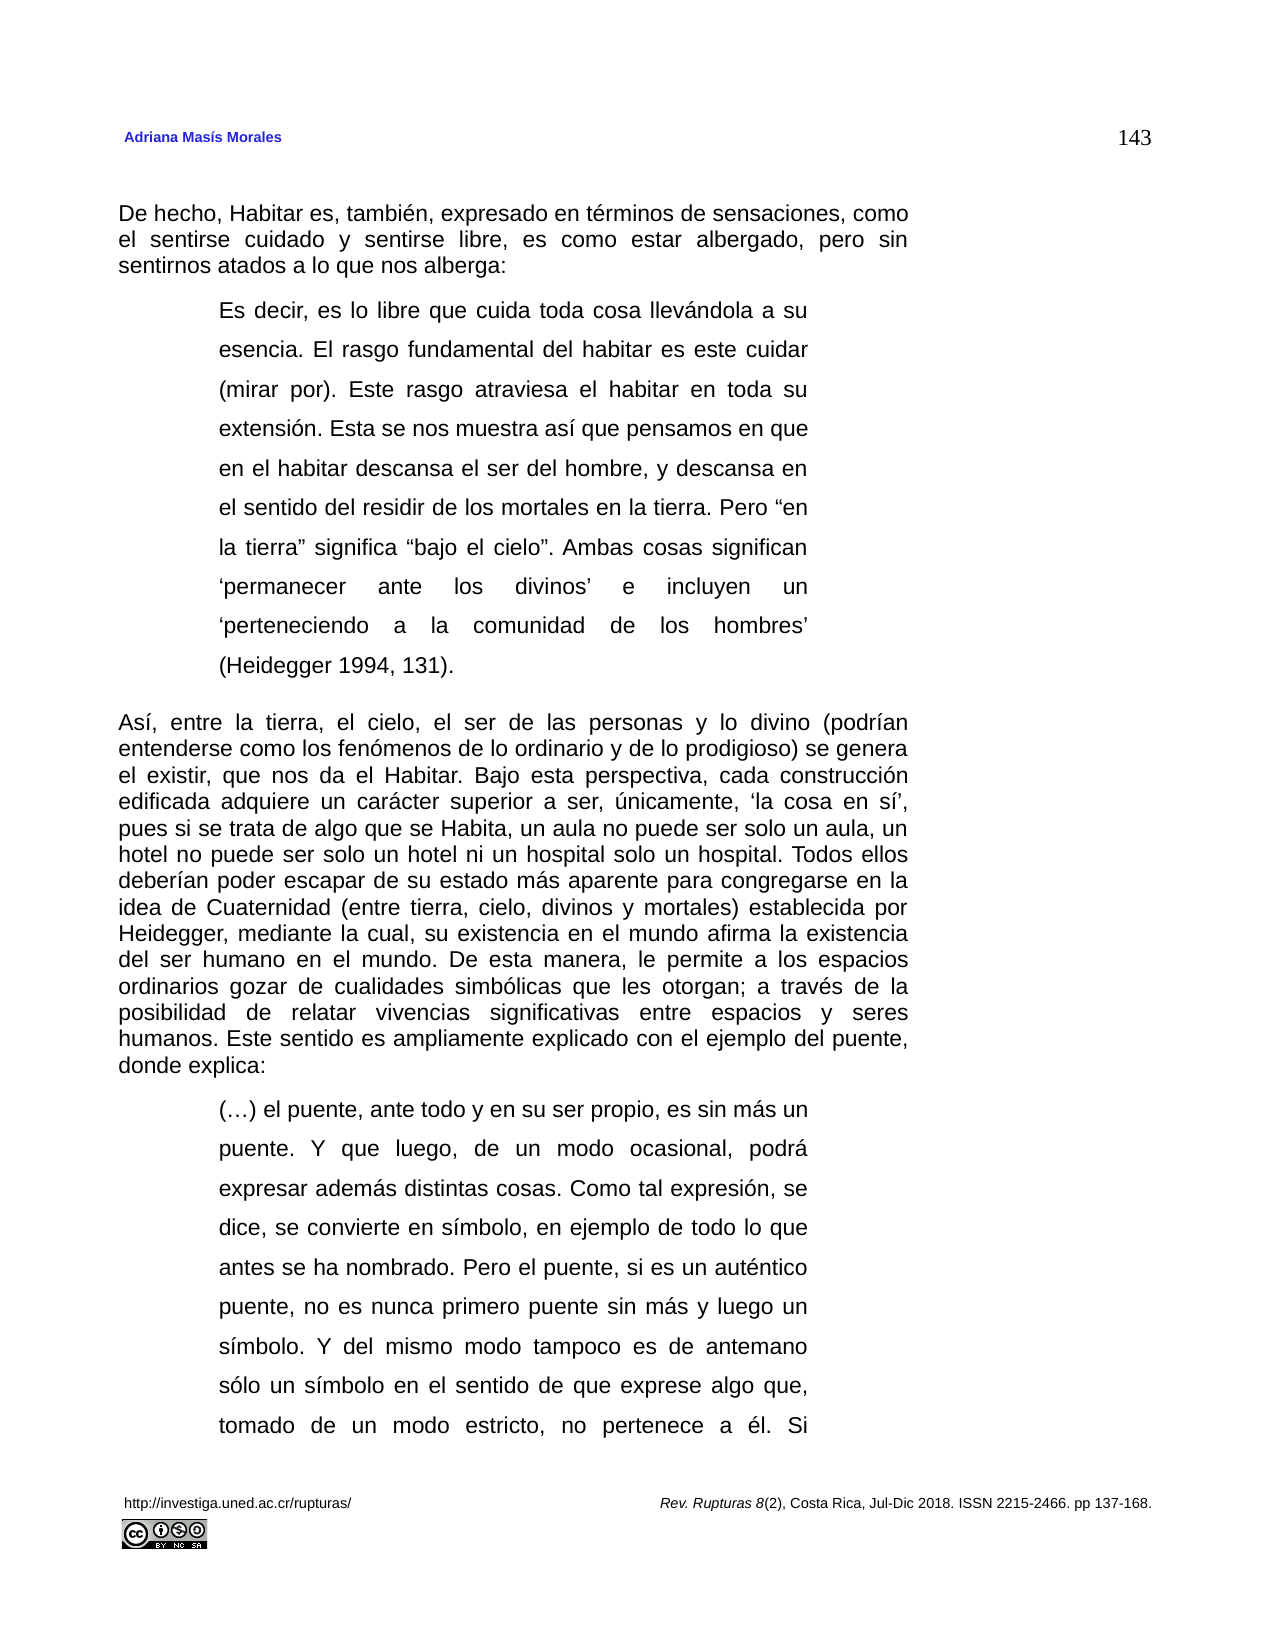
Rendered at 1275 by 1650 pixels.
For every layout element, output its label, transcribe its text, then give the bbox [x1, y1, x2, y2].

text (…) el puente, ante todo y en su ser propio, es sin más un puente. Y que luego, de un modo ocasional, podrá expresar además distintas cosas. Como tal expresión, se dice, se convierte en símbolo, en ejemplo de todo lo que antes se ha nombrado. Pero el puente, si es un auténtico puente, no es nunca primero puente sin más y luego un símbolo. Y del mismo modo tampoco es de antemano sólo un símbolo en el sentido de que exprese algo que, tomado de un modo estricto, no pertenece a él. Si [218, 1096, 808, 1438]
text Es decir, es lo libre que cuida toda cosa llevándola a su esencia. El rasgo fundamental del habitar es este cuidar (mirar por). Este rasgo atraviesa el habitar en toda su extensión. Esta se nos muestra así que pensamos en que en el habitar descansa el ser del hombre, y descansa en el sentido del residir de los mortales en la tierra. Pero “en la tierra” significa “bajo el cielo”. Ambas cosas significan ‘permanecer ante los divinos’ e incluyen un ‘perteneciendo a la comunidad de los hombres’ (Heidegger 1994, 131). [218, 297, 808, 678]
picture [121, 1519, 208, 1549]
text De hecho, Habitar es, también, expresado en términos de sensaciones, como el sentirse cuidado y sentirse libre, es como estar albergado, pero sin sentirnos atados a lo que nos alberga: [118, 200, 909, 279]
text Así, entre la tierra, el cielo, el ser de las personas y lo divino (podrían entenderse como los fenómenos de lo ordinario y de lo prodigioso) se genera el existir, que nos da el Habitar. Bajo esta perspectiva, cada construcción edificada adquiere un carácter superior a ser, únicamente, ‘la cosa en sí’, pues si se trata de algo que se Habita, un aula no puede ser solo un aula, un hotel no puede ser solo un hotel ni un hospital solo un hospital. Todos ellos deberían poder escapar de su estado más aparente para congregarse en la idea de Cuaternidad (entre tierra, cielo, divinos y mortales) establecida por Heidegger, mediante la cual, su existencia en el mundo afirma la existencia del ser humano en el mundo. De esta manera, le permite a los espacios ordinarios gozar de cualidades simbólicas que les otorgan; a través de la posibilidad de relatar vivencias significativas entre espacios y seres humanos. Este sentido es ampliamente explicado con el ejemplo del puente, donde explica: [118, 709, 909, 1078]
